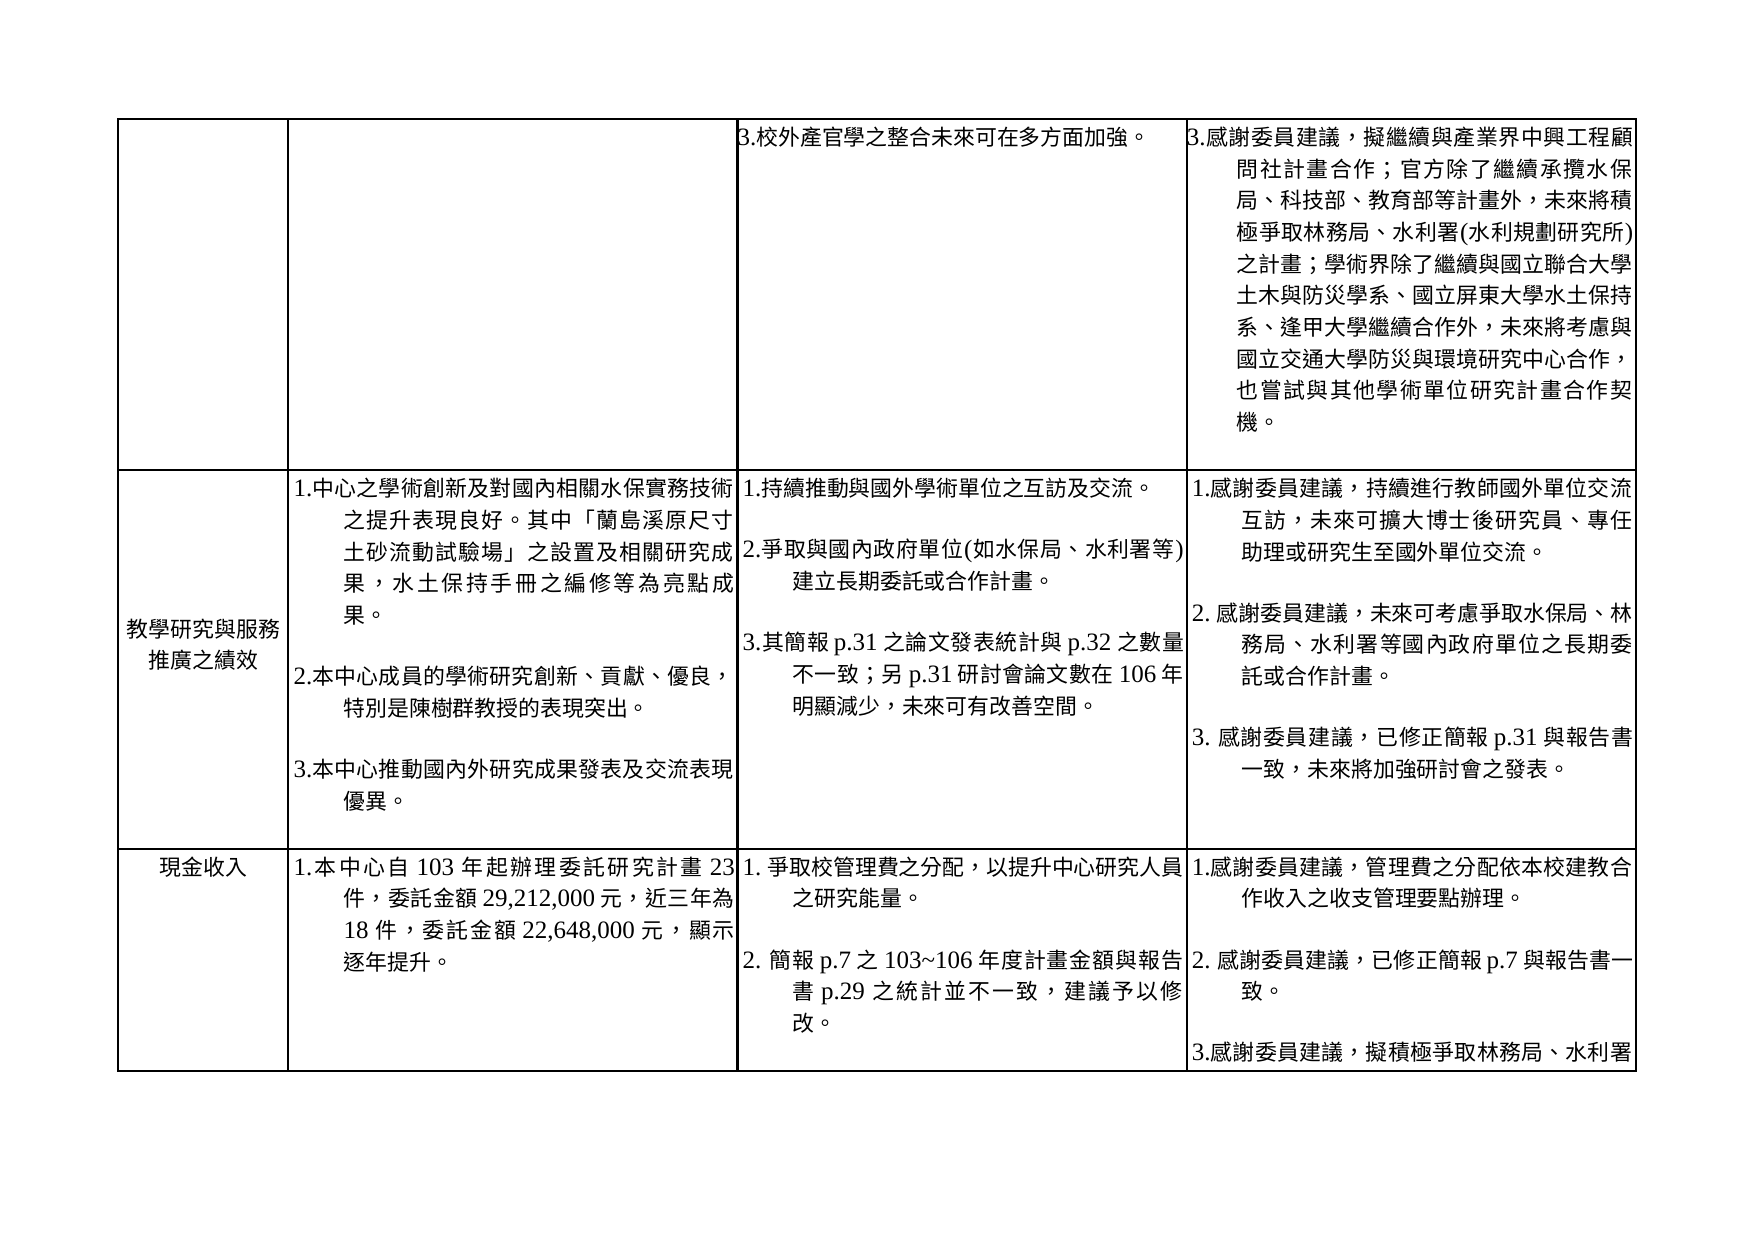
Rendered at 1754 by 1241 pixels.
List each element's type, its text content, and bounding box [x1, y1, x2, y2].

table_cell 3.校外產官學之整合未來可在多方面加強。 [739, 120, 1186, 469]
table_cell 3.感謝委員建議，擬繼續與產業界中興工程顧問社計畫合作；官方除了繼續承攬水保局、科技部、教育部等計畫外，未來將積極爭取林務局、水利署(水利規劃研究所)之計畫；學術界除了繼續與國立聯合大學土木與防災學系、國立屏東大學水土保持系、逢甲大學繼續合作外，未來將考慮與國立交通大學防災與環境研究中心合作，也嘗試與其他學術單位研究計畫合作契機。 [1188, 120, 1635, 469]
table_cell 1.感謝委員建議，管理費之分配依本校建教合作收入之收支管理要點辦理。 2. 感謝委員建議，已修正簡報p.7與報告書一致。 3.感謝委員建議，擬積極爭取林務局、水利署 [1188, 850, 1635, 1070]
table_cell 1.本中心自103年起辦理委託研究計畫23件，委託金額29,212,000元，近三年為18件，委託金額22,648,000元，顯示逐年提升。 [289, 850, 736, 1070]
table_cell 1.感謝委員建議，持續進行教師國外單位交流互訪，未來可擴大博士後研究員、專任助理或研究生至國外單位交流。 2. 感謝委員建議，未來可考慮爭取水保局、林務局、水利署等國內政府單位之長期委託或合作計畫。 3. 感謝委員建議，已修正簡報p.31與報告書一致，未來將加強研討會之發表。 [1188, 471, 1635, 848]
table_cell 1.中心之學術創新及對國內相關水保實務技術之提升表現良好。其中「蘭島溪原尺寸土砂流動試驗場」之設置及相關研究成果，水土保持手冊之編修等為亮點成果。 2.本中心成員的學術研究創新、貢獻、優良，特別是陳樹群教授的表現突出。 3.本中心推動國內外研究成果發表及交流表現優異。 [289, 471, 736, 848]
table_cell 現金收入 [119, 850, 287, 1070]
table_cell 教學研究與服務推廣之績效 [119, 471, 287, 848]
table_cell [119, 120, 287, 469]
table_cell 1. 爭取校管理費之分配，以提升中心研究人員之研究能量。 2. 簡報p.7之103~106年度計畫金額與報告書p.29之統計並不一致，建議予以修改。 [739, 850, 1186, 1070]
table_cell 1.持續推動與國外學術單位之互訪及交流。 2.爭取與國內政府單位(如水保局、水利署等)建立長期委託或合作計畫。 3.其簡報p.31之論文發表統計與p.32之數量不一致；另p.31研討會論文數在106年明顯減少，未來可有改善空間。 [739, 471, 1186, 848]
table_cell [289, 120, 736, 469]
